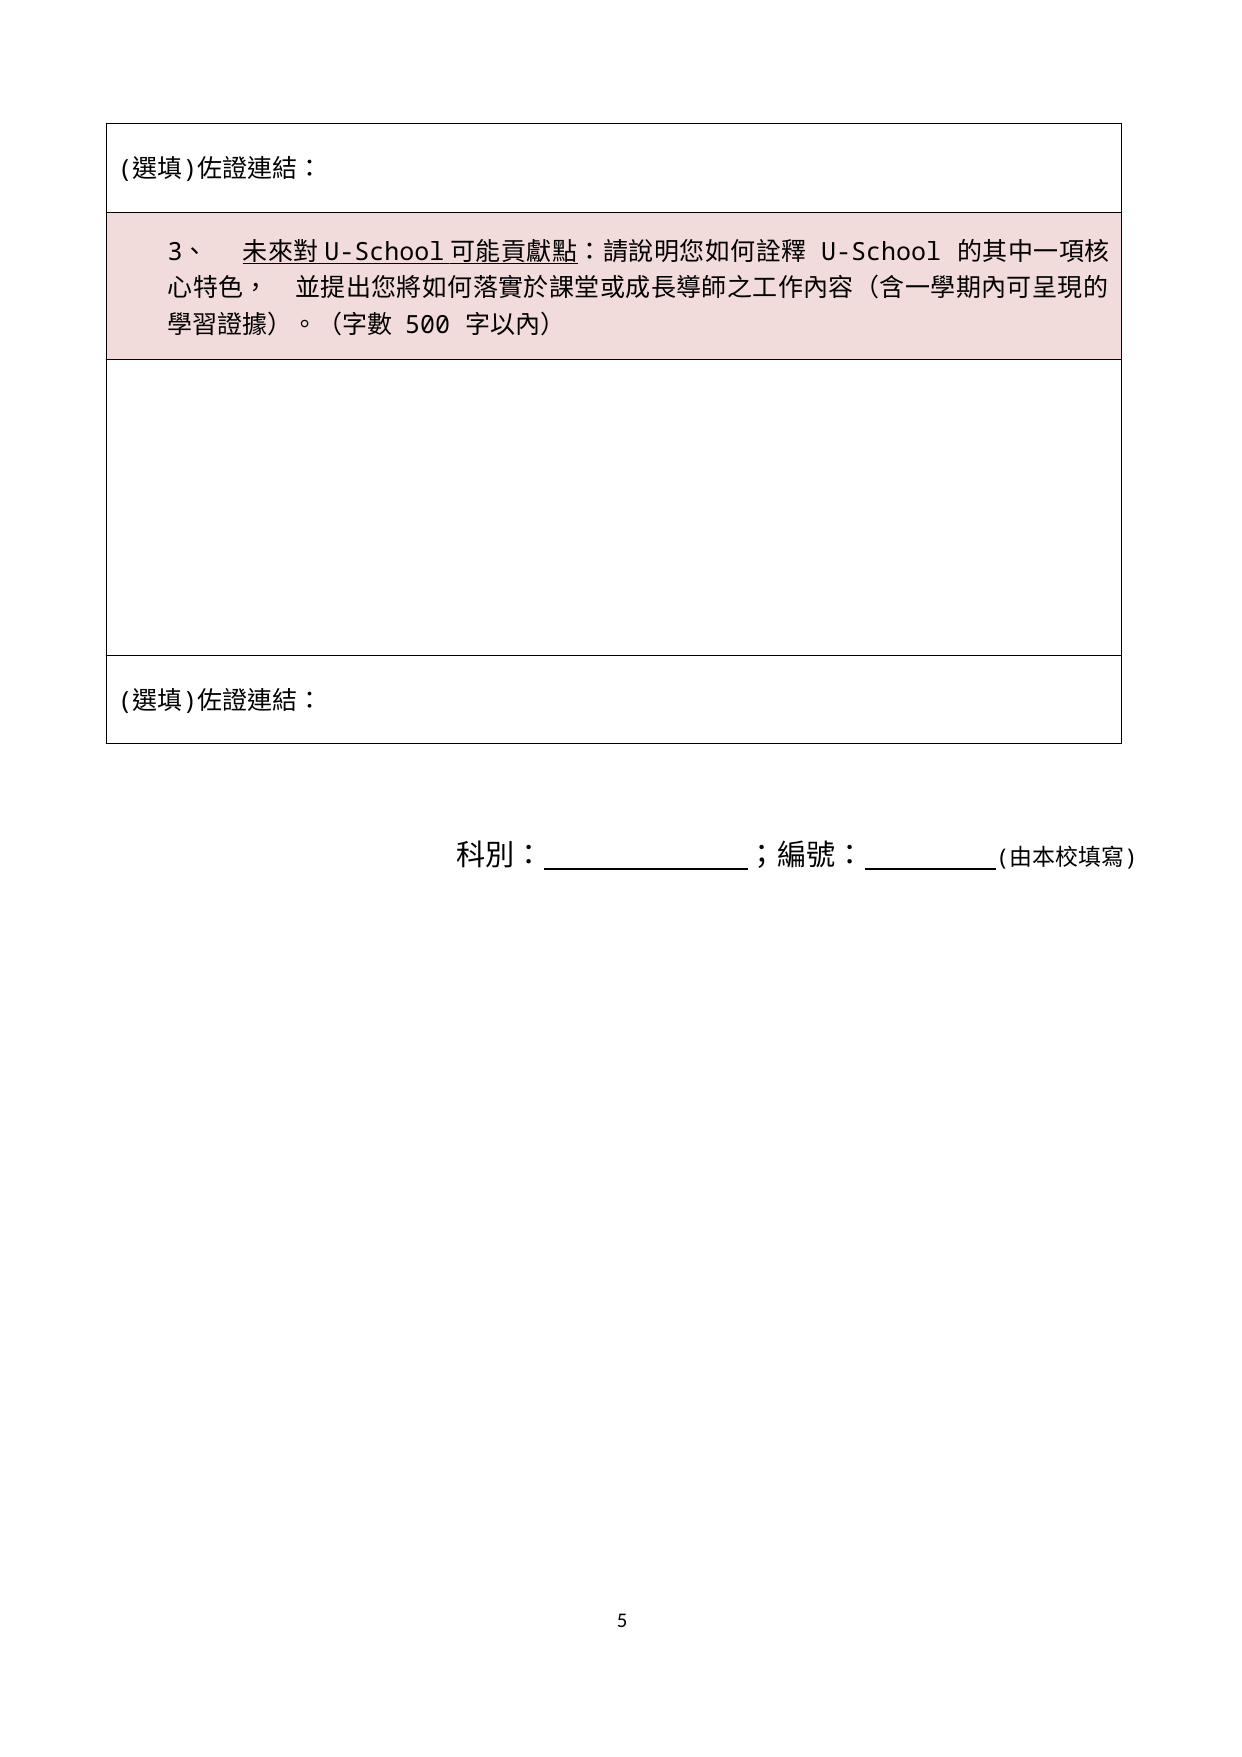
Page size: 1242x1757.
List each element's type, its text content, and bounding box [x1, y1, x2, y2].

table_cell (選填)佐證連結： [107, 656, 1121, 743]
table_cell (選填)佐證連結： [107, 124, 1121, 212]
text 科別： ；編號： (由本校填寫) [106, 832, 1137, 874]
table_cell [107, 360, 1121, 654]
table_cell 未來對U-School可能貢獻點：請說明您如何詮釋 U-School 的其中一項核心特色， 並提出您將如何落實於課堂或成長導師之工作內容（含一學期內可呈現的學習證據）。（字數 500 字以內） [107, 213, 1121, 359]
